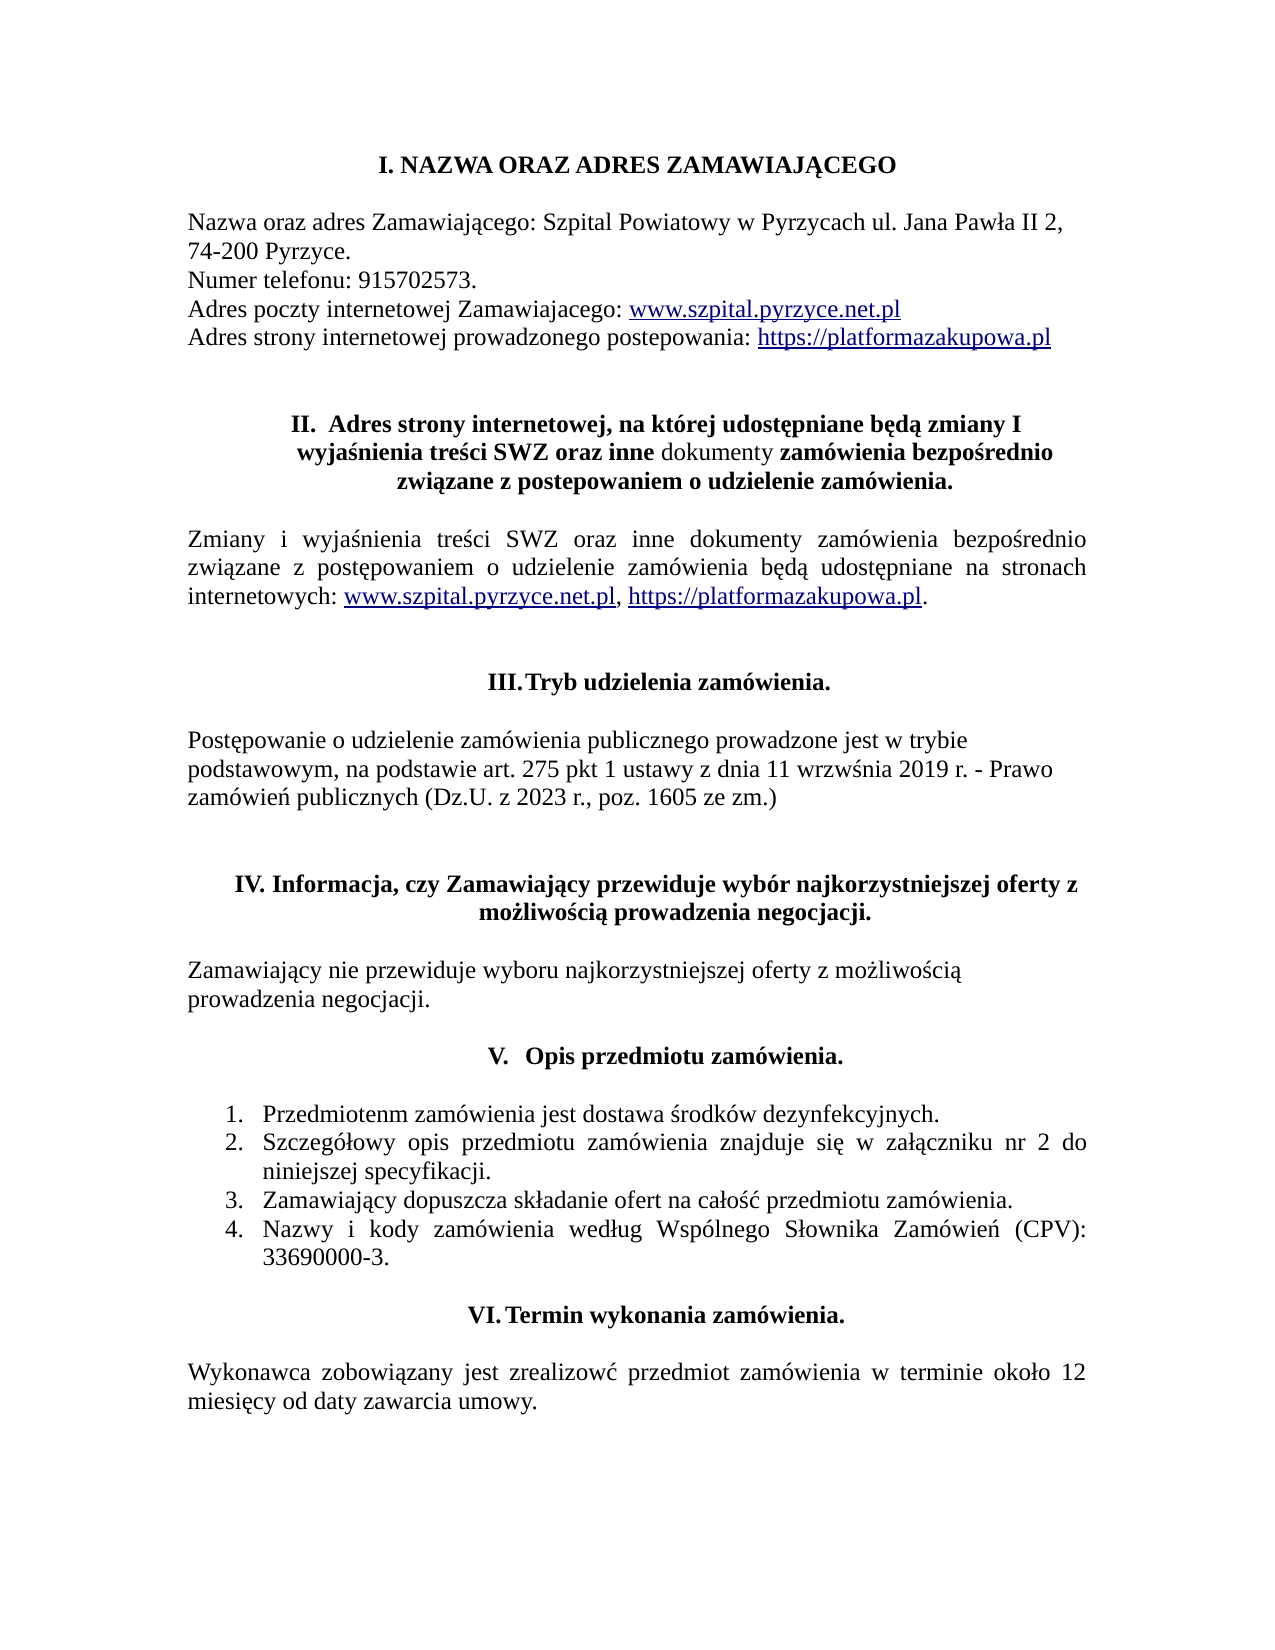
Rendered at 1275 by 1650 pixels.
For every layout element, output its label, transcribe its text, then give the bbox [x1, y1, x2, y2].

text Zmiany i wyjaśnienia treści SWZ oraz inne dokumenty zamówienia bezpośrednio związane z postępowaniem o udzielenie zamówienia będą udostępniane na stronach internetowych: www.szpital.pyrzyce.net.pl, https://platformazakupowa.pl. [187, 524, 1087, 610]
list Zamawiający dopuszcza składanie ofert na całość przedmiotu zamówienia. [225, 1185, 1087, 1214]
text Postępowanie o udzielenie zamówienia publicznego prowadzone jest w trybie podstawowym, na podstawie art. 275 pkt 1 ustawy z dnia 11 wrzwśnia 2019 r. - Prawo zamówień publicznych (Dz.U. z 2023 r., poz. 1605 ze zm.) [187, 725, 1087, 811]
list Szczegółowy opis przedmiotu zamówienia znajduje się w załączniku nr 2 do niniejszej specyfikacji. [225, 1127, 1087, 1185]
list Opis przedmiotu zamówienia. [487, 1041, 1087, 1070]
text Numer telefonu: 915702573. [187, 265, 1087, 294]
list Przedmiotenm zamówienia jest dostawa środków dezynfekcyjnych. [225, 1099, 1087, 1127]
list Termin wykonania zamówienia. [225, 1300, 1087, 1329]
list Adres strony internetowej, na której udostępniane będą zmiany I wyjaśnienia treści SWZ oraz inne dokumenty zamówienia bezpośrednio związane z postepowaniem o udzielenie zamówienia. [225, 409, 1087, 495]
text Wykonawca zobowiązany jest zrealizowć przedmiot zamówienia w terminie około 12 miesięcy od daty zawarcia umowy. [187, 1357, 1087, 1415]
text Adres poczty internetowej Zamawiajacego: www.szpital.pyrzyce.net.pl [187, 294, 1087, 322]
list Informacja, czy Zamawiający przewiduje wybór najkorzystniejszej oferty z możliwością prowadzenia negocjacji. [225, 869, 1087, 926]
text Adres strony internetowej prowadzonego postepowania: https://platformazakupowa.pl [187, 322, 1087, 351]
text Zamawiający nie przewiduje wyboru najkorzystniejszej oferty z możliwością prowadzenia negocjacji. [187, 955, 1087, 1012]
list Nazwy i kody zamówienia według Wspólnego Słownika Zamówień (CPV): 33690000-3. [225, 1214, 1087, 1271]
text Nazwa oraz adres Zamawiającego: Szpital Powiatowy w Pyrzycach ul. Jana Pawła II 2, 74-200 Pyrzyce. [187, 207, 1087, 265]
text I. NAZWA ORAZ ADRES ZAMAWIAJĄCEGO [187, 150, 1087, 179]
list Tryb udzielenia zamówienia. [487, 667, 1087, 696]
